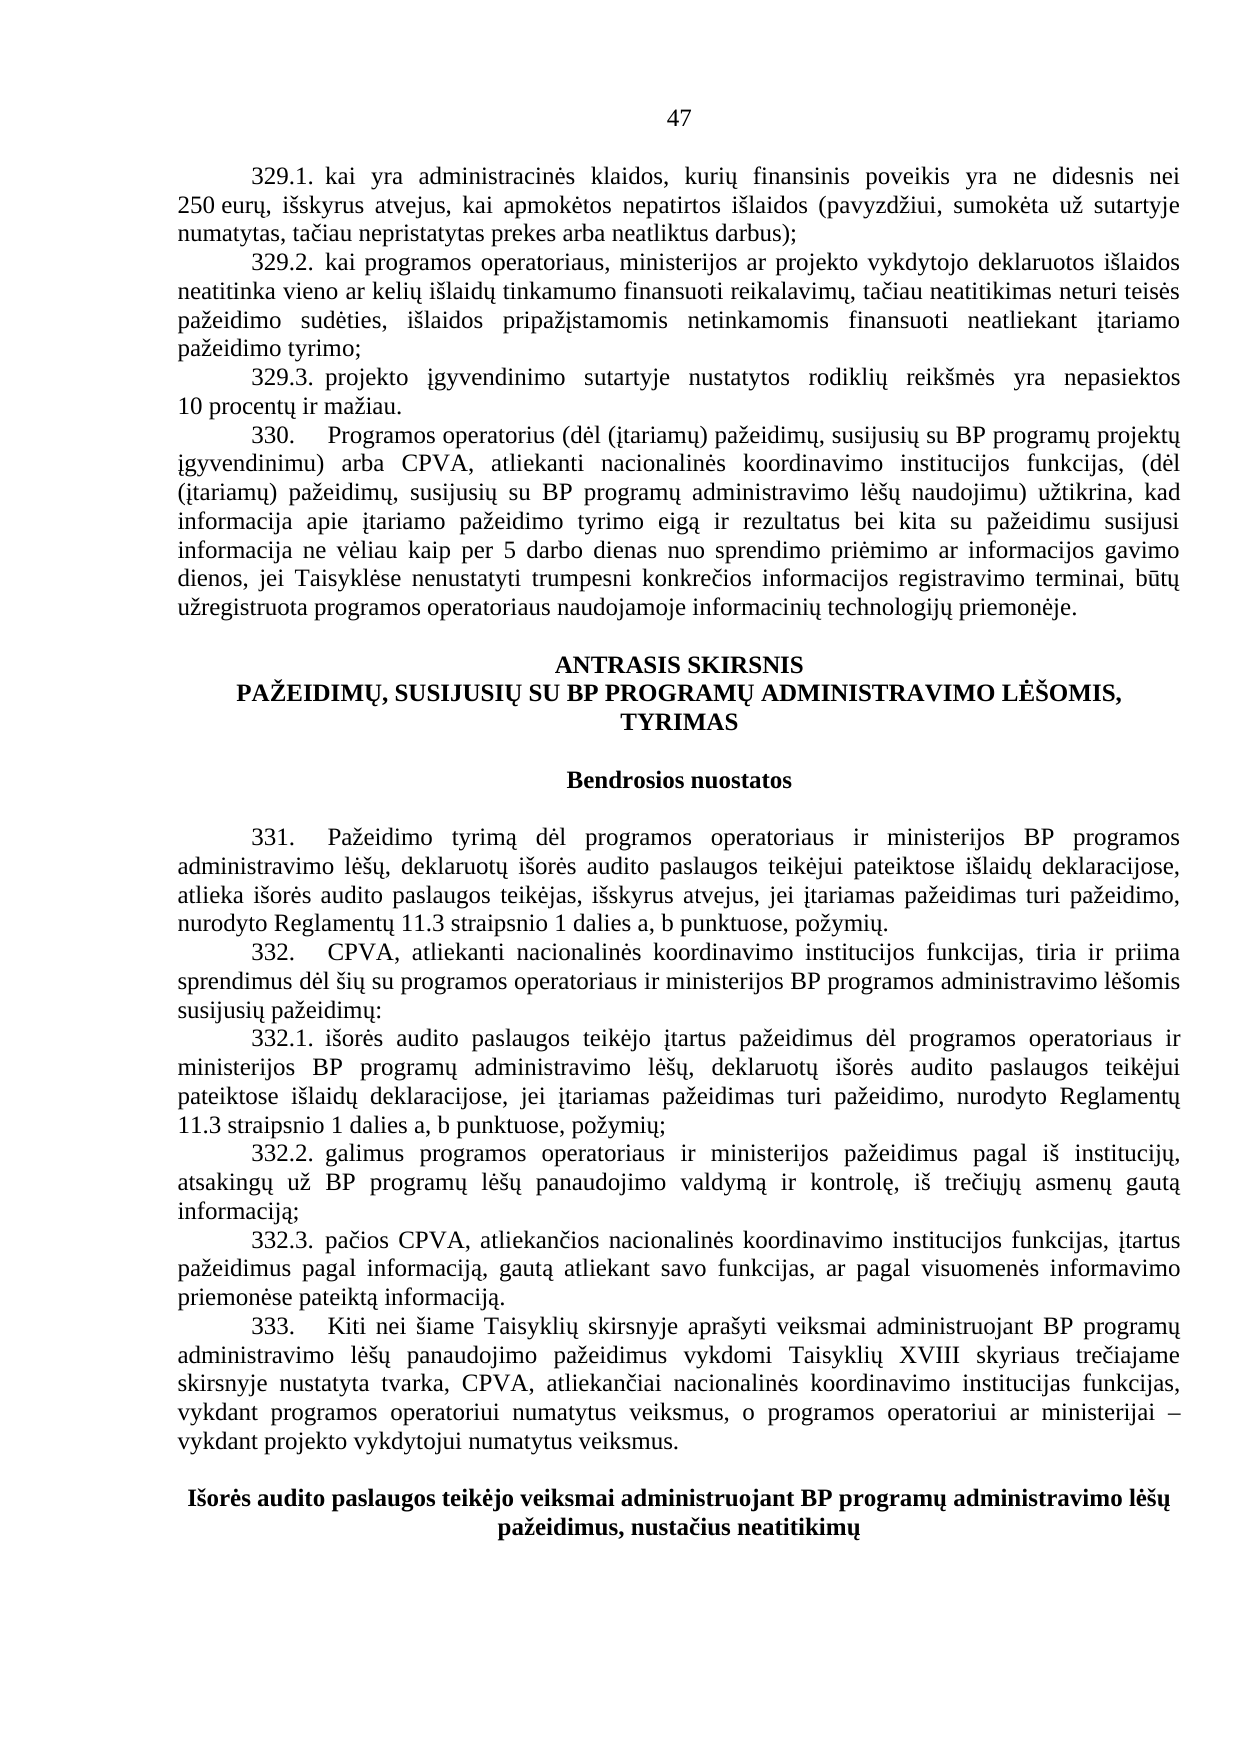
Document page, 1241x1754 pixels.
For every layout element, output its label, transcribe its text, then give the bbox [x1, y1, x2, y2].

text 333. Kiti nei šiame Taisyklių skirsnyje aprašyti veiksmai administruojant BP programų administravimo lėšų panaudojimo pažeidimus vykdomi Taisyklių XVIII skyriaus trečiajame skirsnyje nustatyta tvarka, CPVA, atliekančiai nacionalinės koordinavimo institucijas funkcijas, vykdant programos operatoriui numatytus veiksmus, o programos operatoriui ar ministerijai – vykdant projekto vykdytojui numatytus veiksmus. [177, 1311, 1181, 1455]
text 331. Pažeidimo tyrimą dėl programos operatoriaus ir ministerijos BP programos administravimo lėšų, deklaruotų išorės audito paslaugos teikėjui pateiktose išlaidų deklaracijose, atlieka išorės audito paslaugos teikėjas, išskyrus atvejus, jei įtariamas pažeidimas turi pažeidimo, nurodyto Reglamentų 11.3 straipsnio 1 dalies a, b punktuose, požymių. [177, 822, 1181, 937]
text 332.3. pačios CPVA, atliekančios nacionalinės koordinavimo institucijos funkcijas, įtartus pažeidimus pagal informaciją, gautą atliekant savo funkcijas, ar pagal visuomenės informavimo priemonėse pateiktą informaciją. [177, 1225, 1181, 1311]
text Išorės audito paslaugos teikėjo veiksmai administruojant BP programų administravimo lėšų pažeidimus, nustačius neatitikimų [177, 1483, 1181, 1541]
text 332.2. galimus programos operatoriaus ir ministerijos pažeidimus pagal iš institucijų, atsakingų už BP programų lėšų panaudojimo valdymą ir kontrolę, iš trečiųjų asmenų gautą informaciją; [177, 1138, 1181, 1225]
text 332.1. išorės audito paslaugos teikėjo įtartus pažeidimus dėl programos operatoriaus ir ministerijos BP programų administravimo lėšų, deklaruotų išorės audito paslaugos teikėjui pateiktose išlaidų deklaracijose, jei įtariamas pažeidimas turi pažeidimo, nurodyto Reglamentų 11.3 straipsnio 1 dalies a, b punktuose, požymių; [177, 1023, 1181, 1138]
text Bendrosios nuostatos [177, 765, 1181, 793]
text 329.2. kai programos operatoriaus, ministerijos ar projekto vykdytojo deklaruotos išlaidos neatitinka vieno ar kelių išlaidų tinkamumo finansuoti reikalavimų, tačiau neatitikimas neturi teisės pažeidimo sudėties, išlaidos pripažįstamomis netinkamomis finansuoti neatliekant įtariamo pažeidimo tyrimo; [177, 247, 1181, 362]
text 329.3. projekto įgyvendinimo sutartyje nustatytos rodiklių reikšmės yra nepasiektos 10 procentų ir mažiau. [177, 362, 1181, 420]
text 330. Programos operatorius (dėl (įtariamų) pažeidimų, susijusių su BP programų projektų įgyvendinimu) arba CPVA, atliekanti nacionalinės koordinavimo institucijos funkcijas, (dėl (įtariamų) pažeidimų, susijusių su BP programų administravimo lėšų naudojimu) užtikrina, kad informacija apie įtariamo pažeidimo tyrimo eigą ir rezultatus bei kita su pažeidimu susijusi informacija ne vėliau kaip per 5 darbo dienas nuo sprendimo priėmimo ar informacijos gavimo dienos, jei Taisyklėse nenustatyti trumpesni konkrečios informacijos registravimo terminai, būtų užregistruota programos operatoriaus naudojamoje informacinių technologijų priemonėje. [177, 420, 1181, 621]
text ANTRASIS SKIRSNIS [177, 650, 1181, 678]
text 332. CPVA, atliekanti nacionalinės koordinavimo institucijos funkcijas, tiria ir priima sprendimus dėl šių su programos operatoriaus ir ministerijos BP programos administravimo lėšomis susijusių pažeidimų: [177, 937, 1181, 1023]
text 329.1. kai yra administracinės klaidos, kurių finansinis poveikis yra ne didesnis nei 250 eurų, išskyrus atvejus, kai apmokėtos nepatirtos išlaidos (pavyzdžiui, sumokėta už sutartyje numatytas, tačiau nepristatytas prekes arba neatliktus darbus); [177, 161, 1181, 247]
text PAŽEIDIMŲ, SUSIJUSIŲ SU BP PROGRAMŲ ADMINISTRAVIMO LĖŠOMIS, TYRIMAS [177, 678, 1181, 736]
